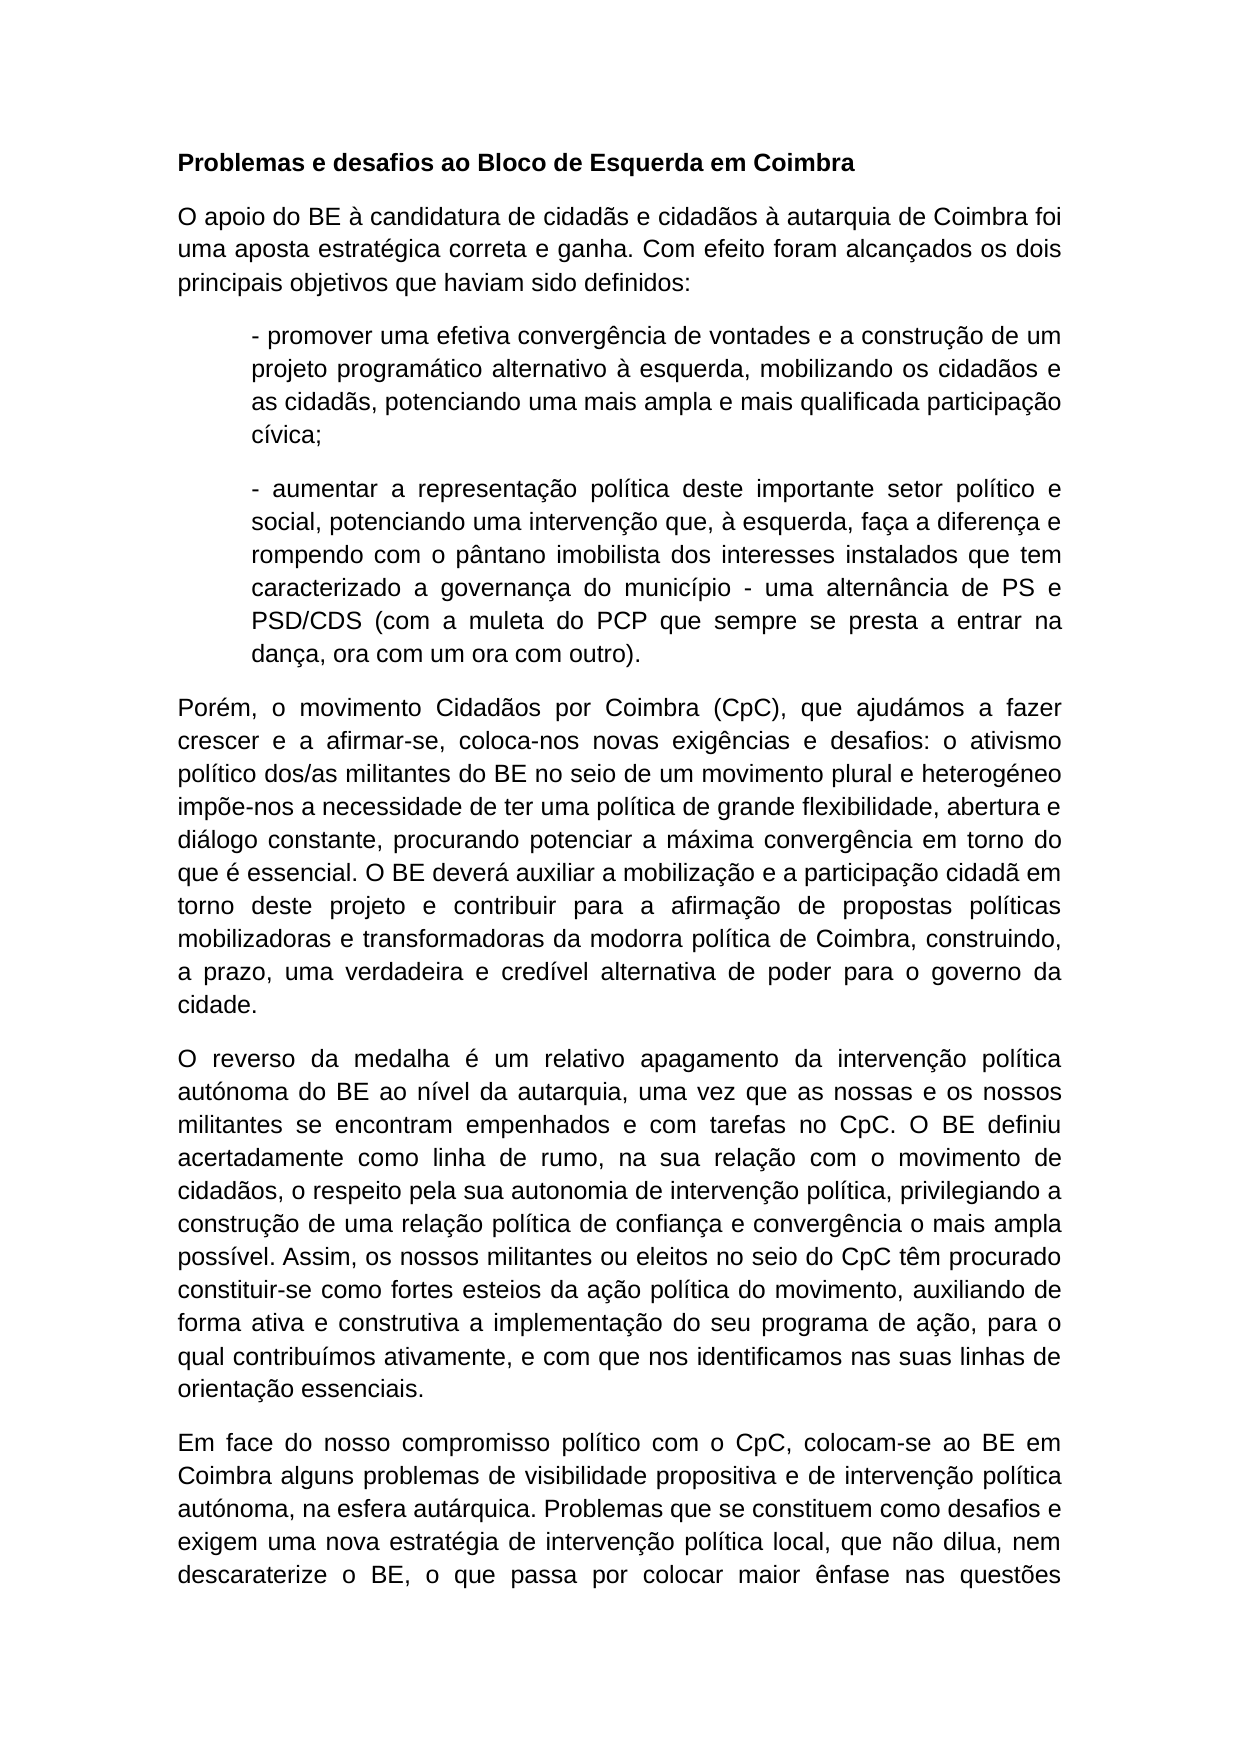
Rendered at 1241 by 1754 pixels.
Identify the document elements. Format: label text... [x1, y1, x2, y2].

text Problemas e desafios ao Bloco de Esquerda em Coimbra [177, 148, 1063, 176]
text Em face do nosso compromisso político com o CpC, colocam-se ao BE em Coimbra alguns problemas de visibilidade propositiva e de intervenção política autónoma, na esfera autárquica. Problemas que se constituem como desafios e exigem uma nova estratégia de intervenção política local, que não dilua, nem descaraterize o BE, o que passa por colocar maior ênfase nas questões [177, 1428, 1063, 1589]
text - aumentar a representação política deste importante setor político e social, potenciando uma intervenção que, à esquerda, faça a diferença e rompendo com o pântano imobilista dos interesses instalados que tem caracterizado a governança do município - uma alternância de PS e PSD/CDS (com a muleta do PCP que sempre se presta a entrar na dança, ora com um ora com outro). [251, 474, 1063, 668]
text O apoio do BE à candidatura de cidadãs e cidadãos à autarquia de Coimbra foi uma aposta estratégica correta e ganha. Com efeito foram alcançados os dois principais objetivos que haviam sido definidos: [177, 201, 1063, 296]
text O reverso da medalha é um relativo apagamento da intervenção política autónoma do BE ao nível da autarquia, uma vez que as nossas e os nossos militantes se encontram empenhados e com tarefas no CpC. O BE definiu acertadamente como linha de rumo, na sua relação com o movimento de cidadãos, o respeito pela sua autonomia de intervenção política, privilegiando a construção de uma relação política de confiança e convergência o mais ampla possível. Assim, os nossos militantes ou eleitos no seio do CpC têm procurado constituir-se como fortes esteios da ação política do movimento, auxiliando de forma ativa e construtiva a implementação do seu programa de ação, para o qual contribuímos ativamente, e com que nos identificamos nas suas linhas de orientação essenciais. [177, 1044, 1063, 1403]
text Porém, o movimento Cidadãos por Coimbra (CpC), que ajudámos a fazer crescer e a afirmar-se, coloca-nos novas exigências e desafios: o ativismo político dos/as militantes do BE no seio de um movimento plural e heterogéneo impõe-nos a necessidade de ter uma política de grande flexibilidade, abertura e diálogo constante, procurando potenciar a máxima convergência em torno do que é essencial. O BE deverá auxiliar a mobilização e a participação cidadã em torno deste projeto e contribuir para a afirmação de propostas políticas mobilizadoras e transformadoras da modorra política de Coimbra, construindo, a prazo, uma verdadeira e credível alternativa de poder para o governo da cidade. [177, 693, 1063, 1019]
text - promover uma efetiva convergência de vontades e a construção de um projeto programático alternativo à esquerda, mobilizando os cidadãos e as cidadãs, potenciando uma mais ampla e mais qualificada participação cívica; [251, 321, 1063, 449]
